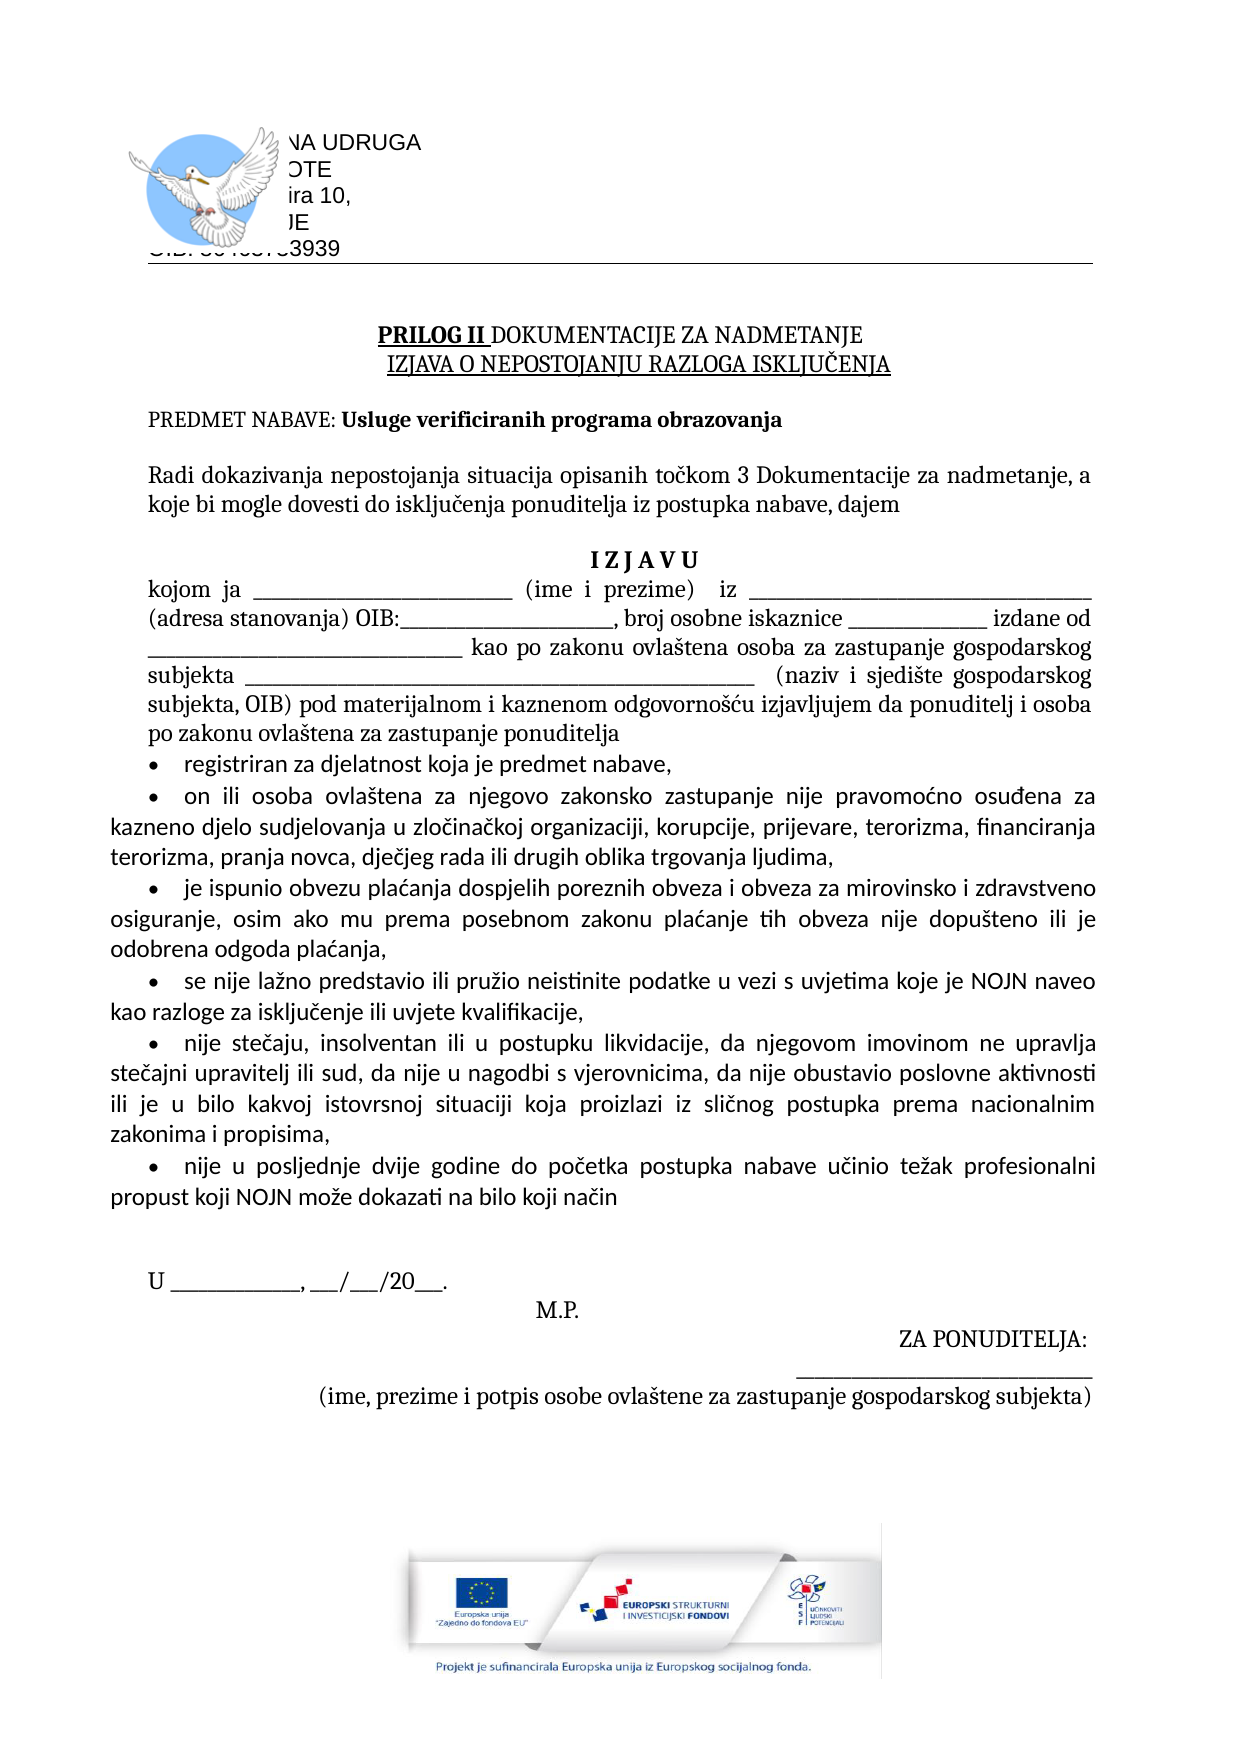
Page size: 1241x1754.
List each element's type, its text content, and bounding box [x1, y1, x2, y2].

text Radi dokazivanja nepostojanja situacija opisanih točkom 3 Dokumentacije za nadmetanje, a koje bi mogle dovesti do isključenja ponuditelja iz postupka nabave, dajem [148, 461, 1093, 518]
list je ispunio obvezu plaćanja dospjelih poreznih obveza i obveza za mirovinsko i zdravstveno osiguranje, osim ako mu prema posebnom zakonu plaćanje tih obveza nije dopušteno ili je odobrena odgoda plaćanja, [110, 873, 1097, 964]
text kojom ja ____________________________ (ime i prezime) iz _____________________________________ (adresa stanovanja) OIB:_______________________, broj osobne iskaznice _______________ izdane od __________________________________ kao po zakonu ovlaštena osoba za zastupanje gospodarskog subjekta _______________________________________________________ (naziv i sjedište gospodarskog subjekta, OIB) pod materijalnom i kaznenom odgovornošću izjavljujem da ponuditelj i osoba po zakonu ovlaštena za zastupanje ponuditelja [148, 575, 1093, 748]
list nije u posljednje dvije godine do početka postupka nabave učinio težak profesionalni propust koji NOJN može dokazati na bilo koji način [110, 1150, 1097, 1211]
text M.P. [148, 1296, 1093, 1325]
text IZJAVA O NEPOSTOJANJU RAZLOGA ISKLJUČENJA [185, 350, 1093, 378]
text I Z J A V U [148, 546, 1093, 575]
list registriran za djelatnost koja je predmet nabave, [110, 749, 1097, 779]
text PREDMET NABAVE: Usluge verificiranih programa obrazovanja [148, 407, 1093, 433]
list on ili osoba ovlaštena za njegovo zakonsko zastupanje nije pravomoćno osuđena za kazneno djelo sudjelovanja u zločinačkoj organizaciji, korupcije, prijevare, terorizma, financiranja terorizma, pranja novca, dječjeg rada ili drugih oblika trgovanja ljudima, [110, 780, 1097, 872]
text (ime, prezime i potpis osobe ovlaštene za zastupanje gospodarskog subjekta) [148, 1382, 1093, 1411]
text U ______________, ___/___/20___. [148, 1267, 1093, 1296]
text PRILOG II DOKUMENTACIJE ZA NADMETANJE [148, 321, 1093, 350]
list se nije lažno predstavio ili pružio neistinite podatke u vezi s uvjetima koje je NOJN naveo kao razloge za isključenje ili uvjete kvalifikacije, [110, 965, 1097, 1026]
list nije stečaju, insolventan ili u postupku likvidacije, da njegovom imovinom ne upravlja stečajni upravitelj ili sud, da nije u nagodbi s vjerovnicima, da nije obustavio poslovne aktivnosti ili je u bilo kakvoj istovrsnoj situaciji koja proizlazi iz sličnog postupka prema nacionalnim zakonima i propisima, [110, 1027, 1097, 1149]
text ________________________________ [148, 1353, 1093, 1382]
text ZA PONUDITELJA: [148, 1325, 1093, 1353]
